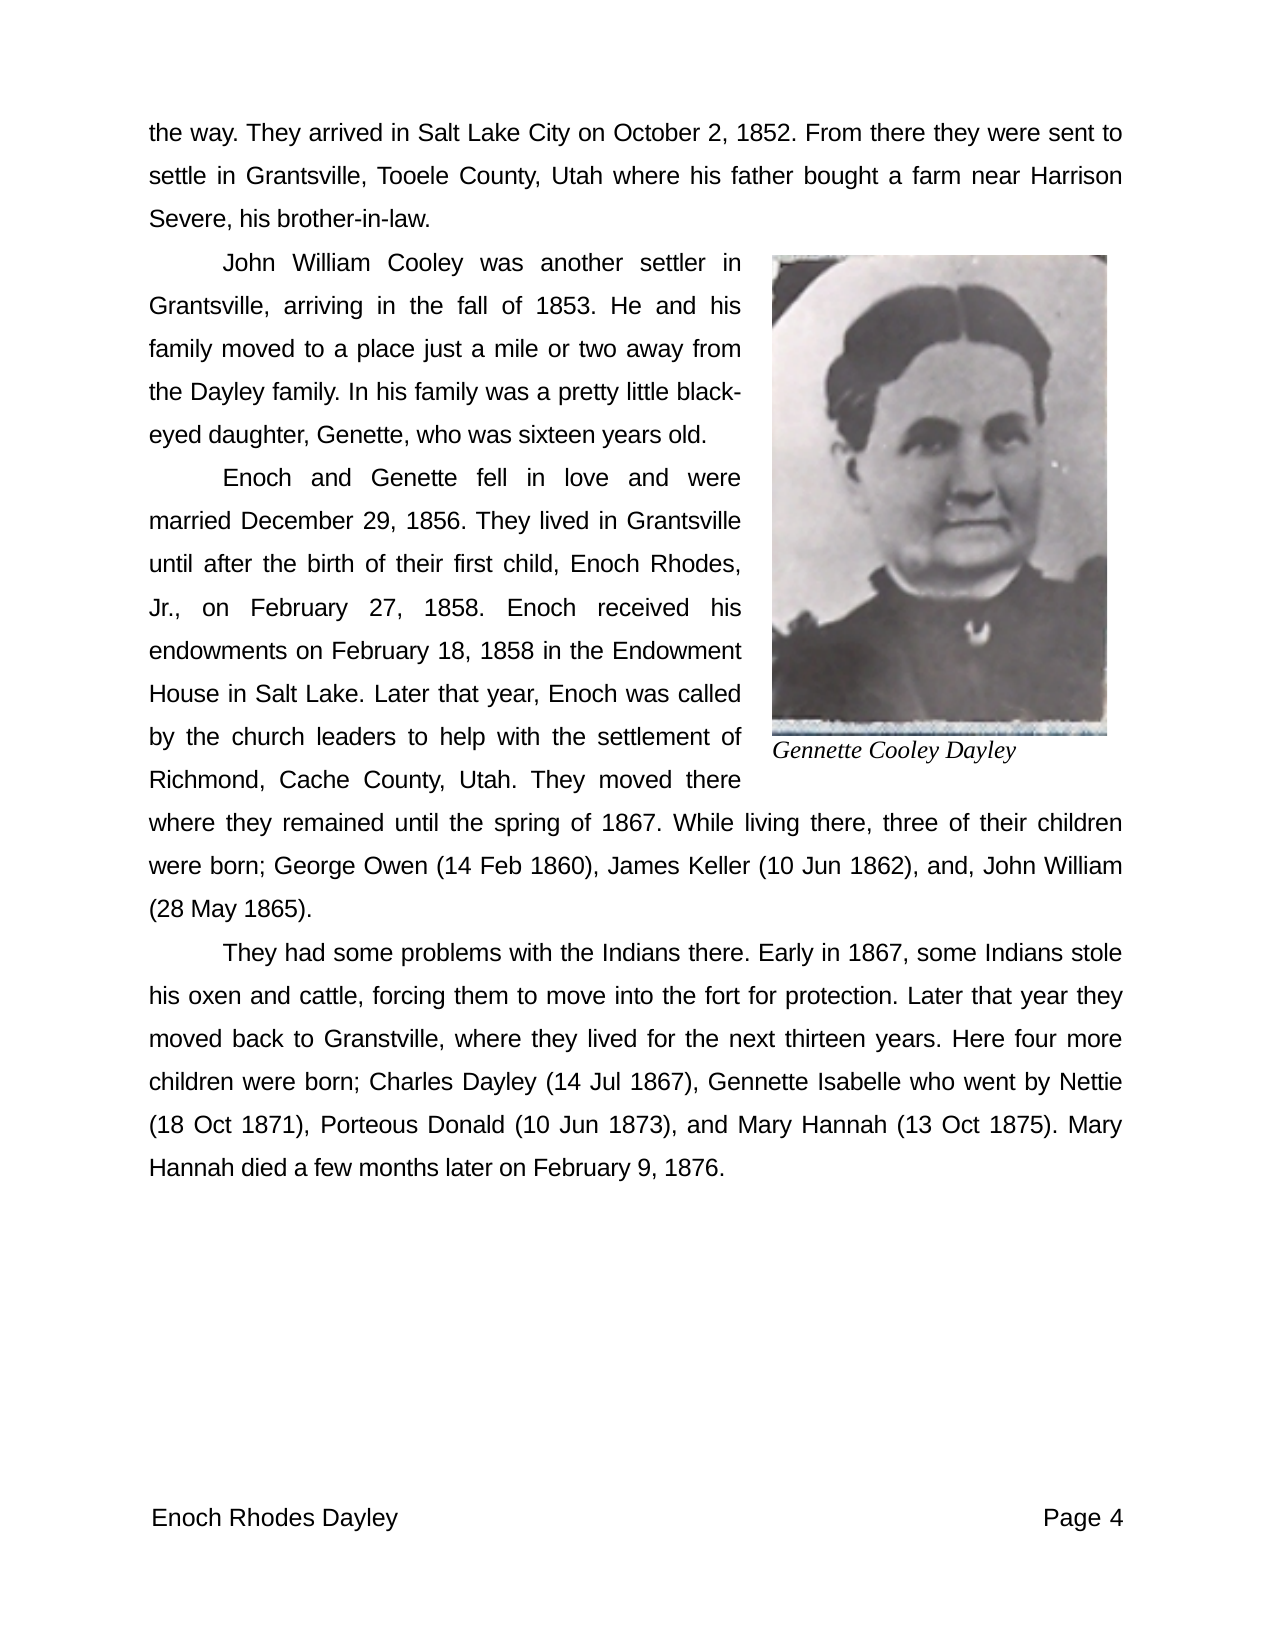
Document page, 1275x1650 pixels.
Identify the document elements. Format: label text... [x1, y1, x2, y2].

text Enoch and Genette fell in love and were married December 29, 1856. They lived in Grantsville until after the birth of their first child, Enoch Rhodes, Jr., on February 27, 1858. Enoch received his endowments on February 18, 1858 in the Endowment House in Salt Lake. Later that year, Enoch was called by the church leaders to help with the settlement of Richmond, Cache County, Utah. They moved there where they remained until the spring of 1867. While living there, three of their children were born; George Owen (14 Feb 1860), James Keller (10 Jun 1862), and, John William (28 May 1865). [148, 463, 1123, 923]
text the way. They arrived in Salt Lake City on October 2, 1852. From there they were sent to settle in Grantsville, Tooele County, Utah where his father bought a farm near Harrison Severe, his brother-in-law. [148, 118, 1123, 233]
picture [772, 255, 1108, 736]
text Gennette Cooley Dayley [772, 736, 1107, 764]
text John William Cooley was another settler in Grantsville, arriving in the fall of 1853. He and his family moved to a place just a mile or two away from the Dayley family. In his family was a pretty little black-eyed daughter, Genette, who was sixteen years old. [148, 243, 1123, 449]
text They had some problems with the Indians there. Early in 1867, some Indians stole his oxen and cattle, forcing them to move into the fort for protection. Later that year they moved back to Granstville, where they lived for the next thirteen years. Here four more children were born; Charles Dayley (14 Jul 1867), Gennette Isabelle who went by Nettie (18 Oct 1871), Porteous Donald (10 Jun 1873), and Mary Hannah (13 Oct 1875). Mary Hannah died a few months later on February 9, 1876. [148, 937, 1123, 1182]
